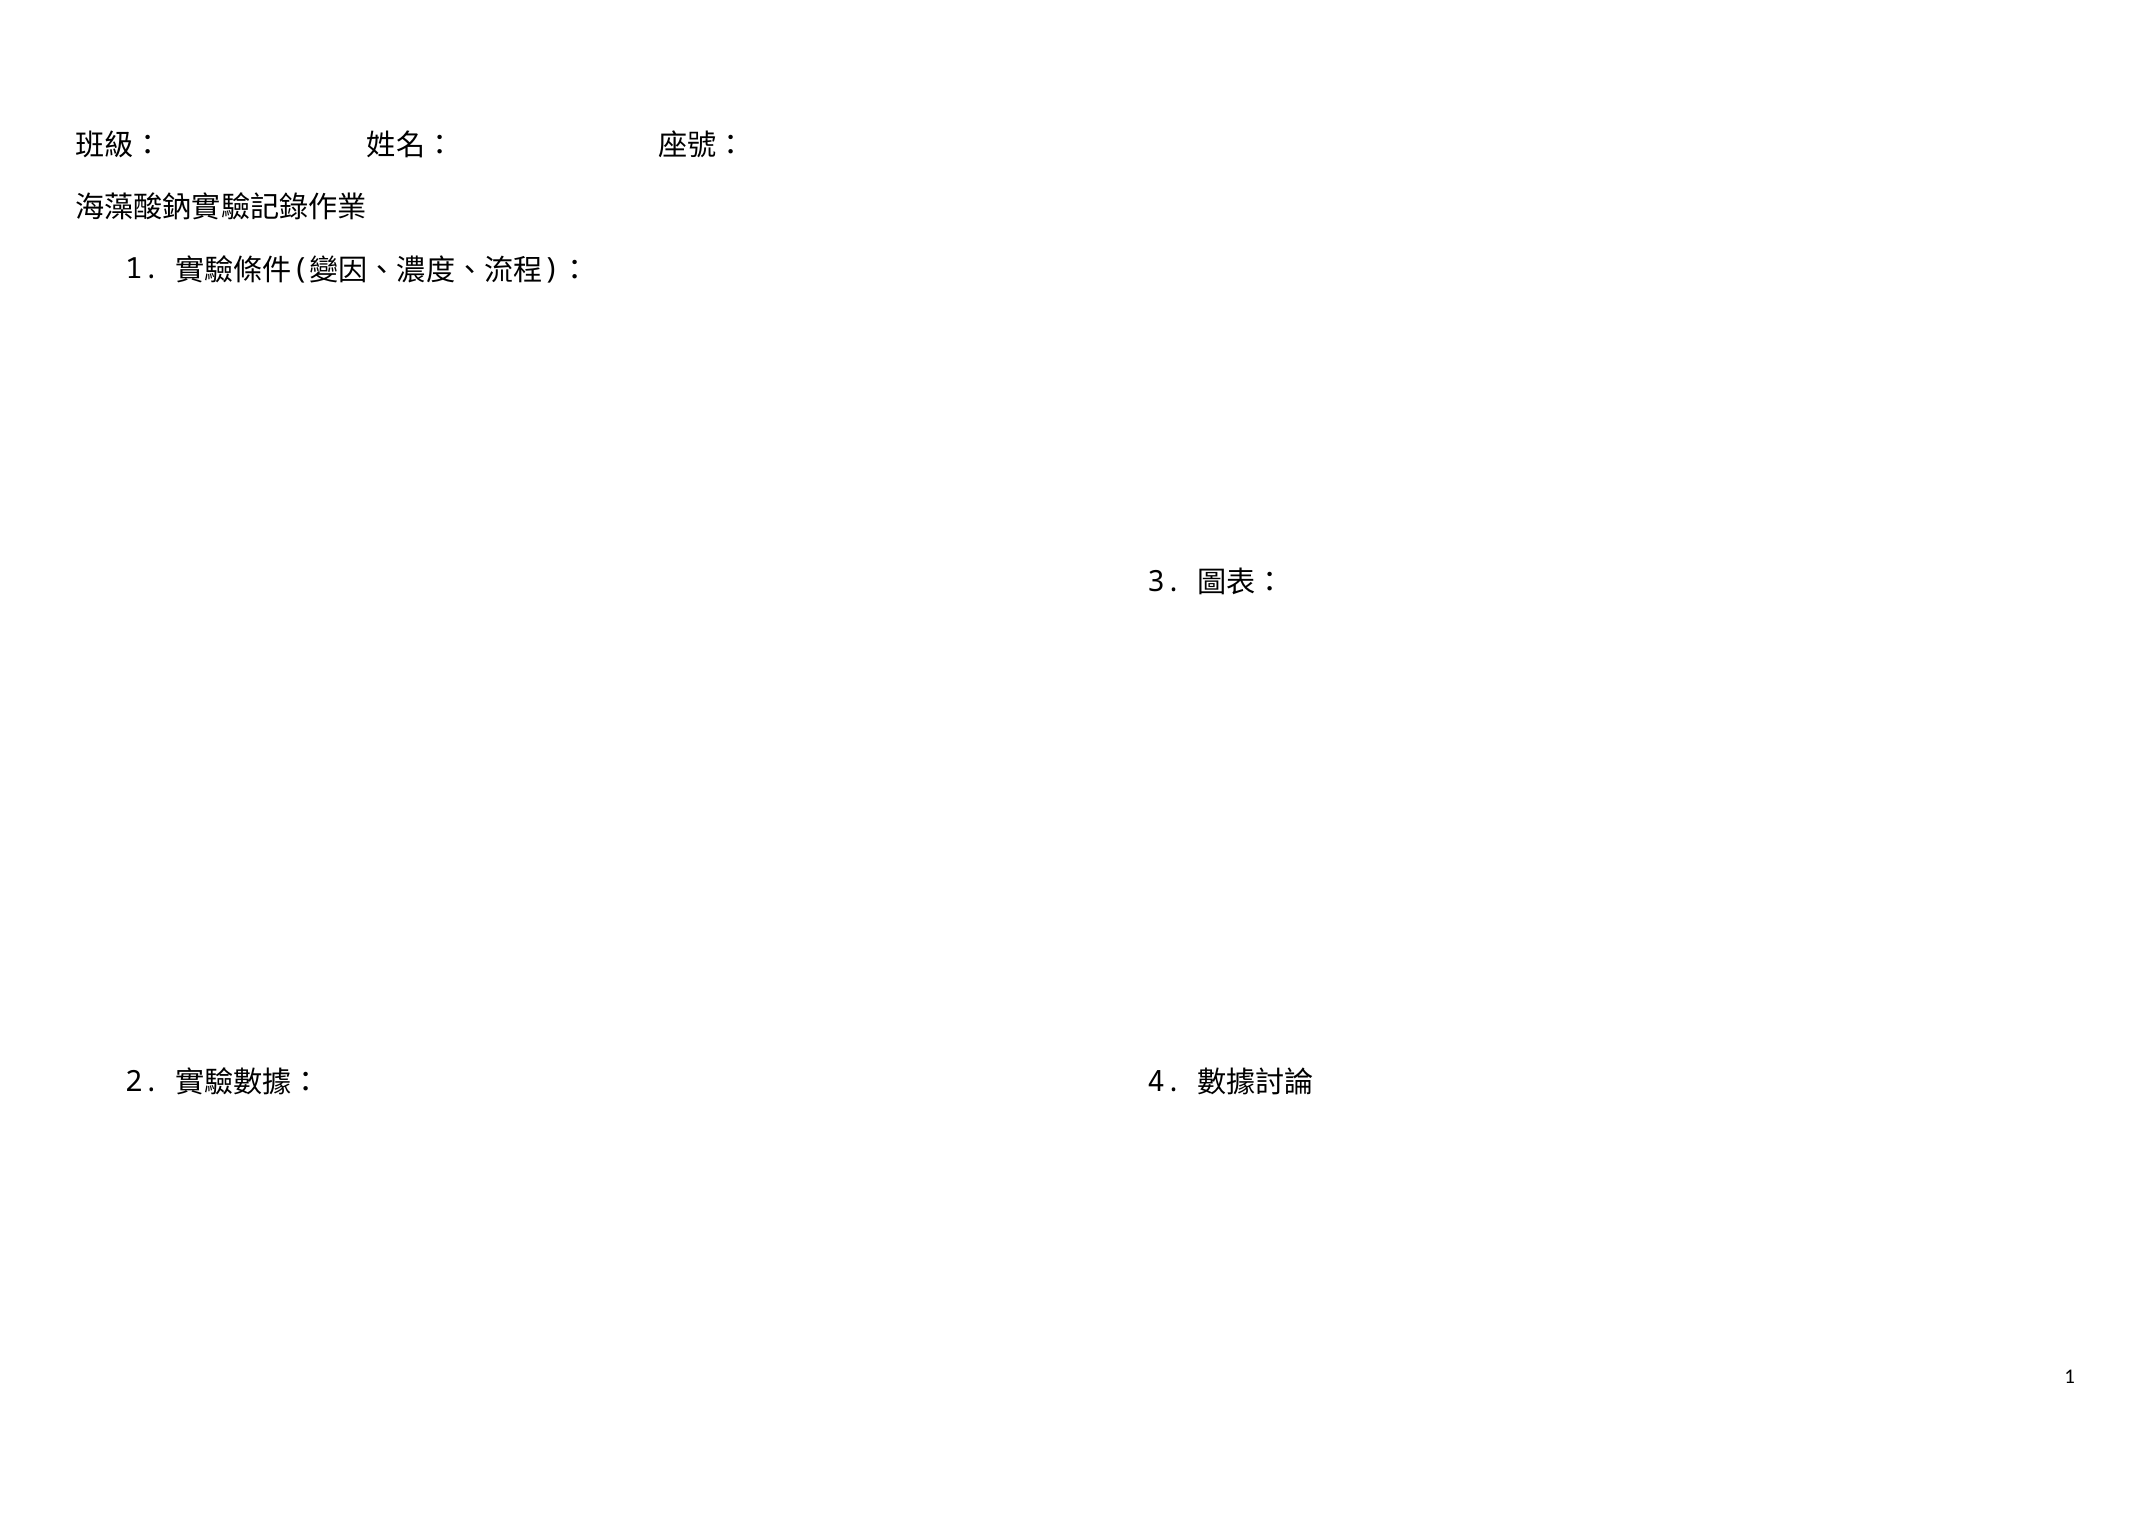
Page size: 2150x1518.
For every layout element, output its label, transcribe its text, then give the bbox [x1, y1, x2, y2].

list 數據討論 [1147, 1038, 2074, 1101]
text 班級： 姓名： 座號： 海藻酸鈉實驗記錄作業 [75, 101, 1053, 226]
list [1147, 101, 2074, 538]
list 圖表： [1147, 538, 2074, 1038]
list 實驗條件(變因、濃度、流程)： [125, 226, 1053, 1038]
list 實驗數據： [125, 1038, 1053, 1101]
